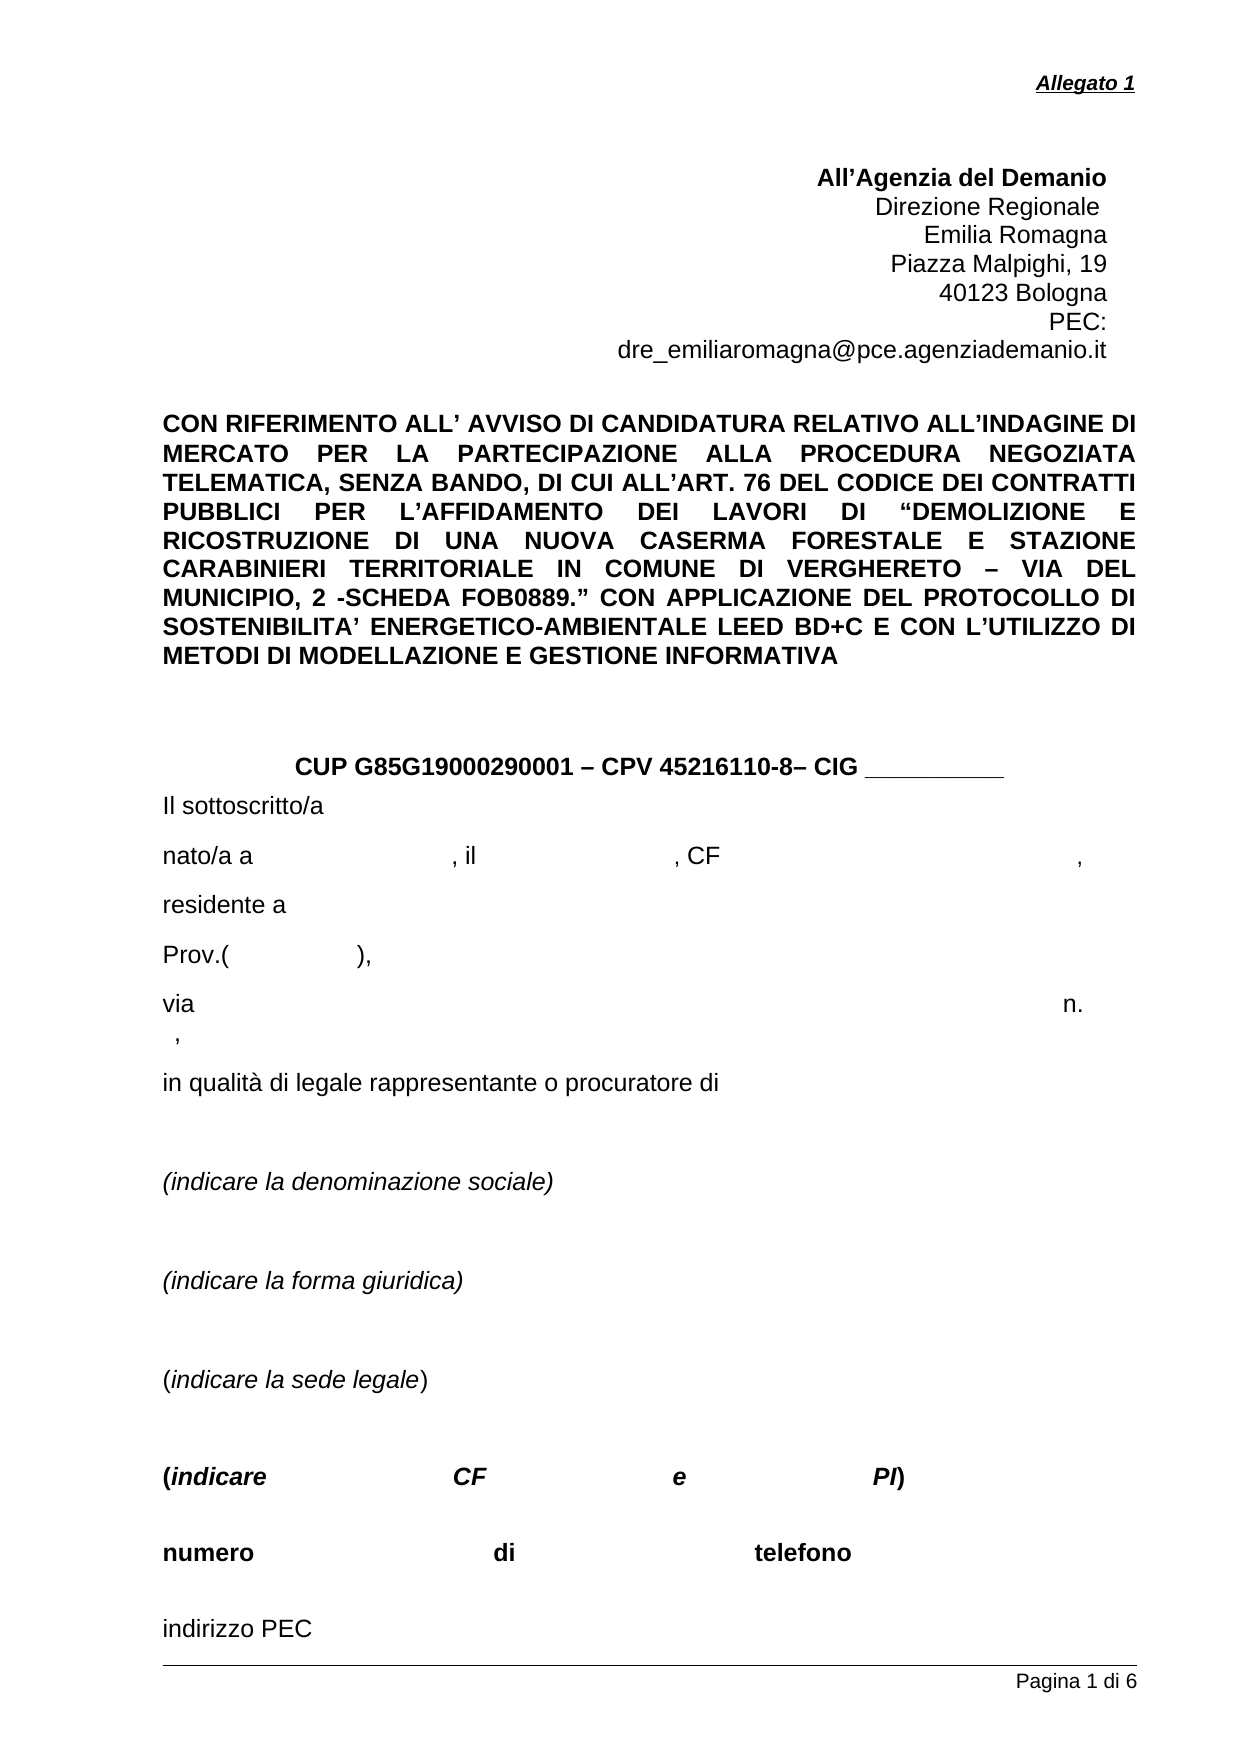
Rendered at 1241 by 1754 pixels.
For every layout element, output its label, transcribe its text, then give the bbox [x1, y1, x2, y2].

text (indicare la denominazione sociale) [162, 1167, 1137, 1196]
text Prov.( ), [162, 940, 1137, 969]
text residente a [162, 890, 1137, 919]
table_header All’Agenzia del Demanio Direzione Regionale Emilia Romagna Piazza Malpighi, 19 40123 Bologna PEC: dre_emiliaromagna@pce.agenziademanio.it [514, 163, 1118, 364]
text indirizzo PEC [162, 1614, 1137, 1643]
text Allegato 1 [162, 71, 1137, 95]
text (indicare la sede legale) [162, 1365, 1137, 1394]
text numero di telefono [162, 1538, 1137, 1593]
text CON RIFERIMENTO ALL’ AVVISO DI CANDIDATURA RELATIVO ALL’INDAGINE DI MERCATO PER LA PARTECIPAZIONE ALLA PROCEDURA NEGOZIATA TELEMATICA, SENZA BANDO, DI CUI ALL’ART. 76 DEL CODICE DEI CONTRATTI PUBBLICI PER L’AFFIDAMENTO DEI LAVORI DI “DEMOLIZIONE E RICOSTRUZIONE DI UNA NUOVA CASERMA FORESTALE E STAZIONE CARABINIERI TERRITORIALE IN COMUNE DI VERGHERETO – VIA DEL MUNICIPIO, 2 -SCHEDA FOB0889.” CON APPLICAZIONE DEL PROTOCOLLO DI SOSTENIBILITA’ ENERGETICO-AMBIENTALE LEED BD+C E CON L’UTILIZZO DI METODI DI MODELLAZIONE E GESTIONE INFORMATIVA [162, 405, 1137, 669]
text in qualità di legale rappresentante o procuratore di [162, 1068, 1137, 1097]
text (indicare CF e PI) [162, 1462, 1137, 1517]
text (indicare la forma giuridica) [162, 1266, 1137, 1295]
text CUP G85G19000290001 – CPV 45216110-8– CIG __________ [162, 752, 1137, 781]
text Il sottoscritto/a [162, 791, 1137, 820]
text via n. , [162, 989, 1137, 1047]
text nato/a a , il , CF , [162, 841, 1137, 869]
